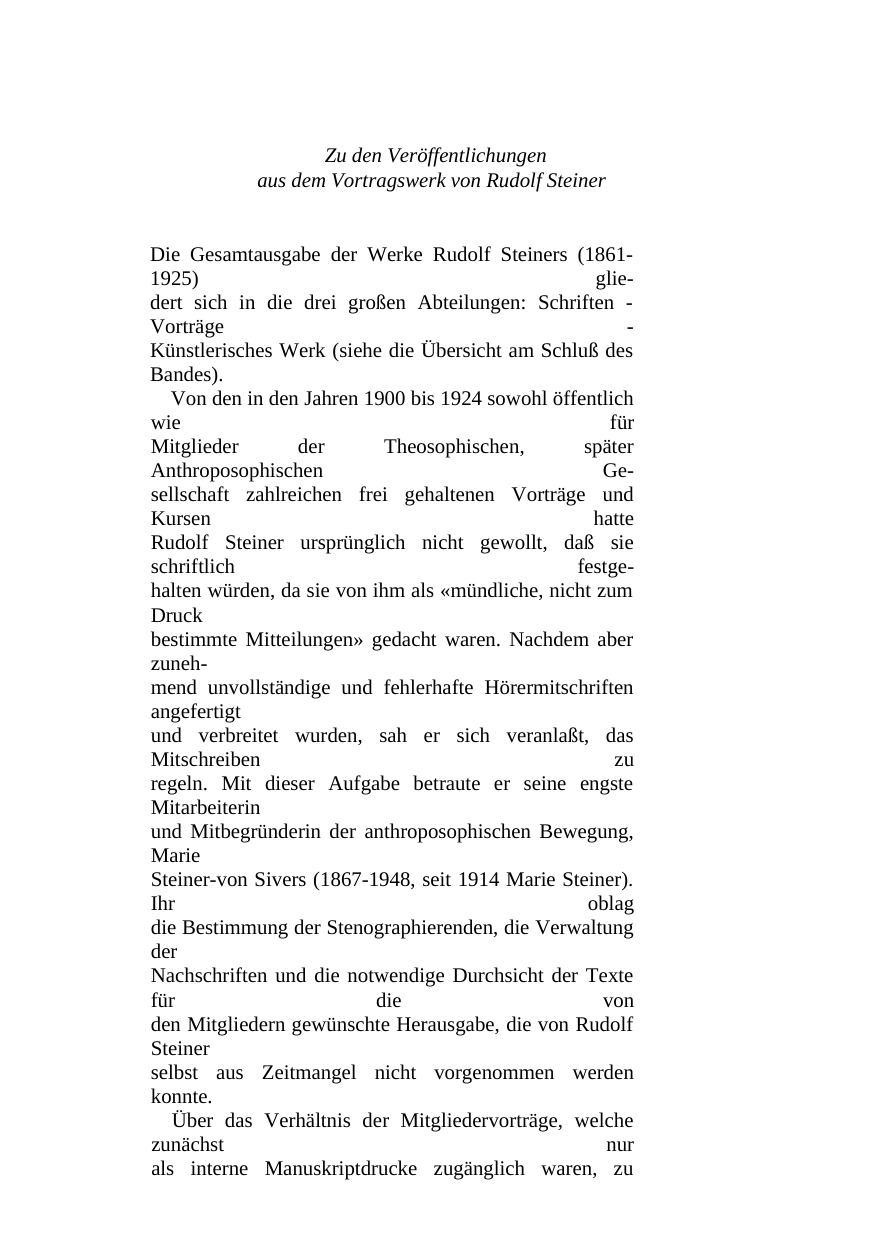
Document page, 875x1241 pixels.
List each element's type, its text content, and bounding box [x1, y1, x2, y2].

text Von den in den Jahren 1900 bis 1924 sowohl öffentlich wie für Mitglieder der Theosophischen, später Anthroposophischen Ge- sellschaft zahlreichen frei gehaltenen Vorträge und Kursen hatte Rudolf Steiner ursprünglich nicht gewollt, daß sie schriftlich festge- halten würden, da sie von ihm als «mündliche, nicht zum Druck bestimmte Mitteilungen» gedacht waren. Nachdem aber zuneh- mend unvollständige und fehlerhafte Hörermitschriften angefertigt und verbreitet wurden, sah er sich veranlaßt, das Mitschreiben zu regeln. Mit dieser Aufgabe betraute er seine engste Mitarbeiterin und Mitbegründerin der anthroposophischen Bewegung, Marie Steiner-von Sivers (1867-1948, seit 1914 Marie Steiner). Ihr oblag die Bestimmung der Stenographierenden, die Verwaltung der Nachschriften und die notwendige Durchsicht der Texte für die von den Mitgliedern gewünschte Herausgabe, die von Rudolf Steiner selbst aus Zeitmangel nicht vorgenommen werden konnte. [151, 386, 634, 1108]
text Zu den Veröffentlichungen aus dem Vortragswerk von Rudolf Steiner [257, 143, 635, 192]
text Die Gesamtausgabe der Werke Rudolf Steiners (1861-1925) glie- dert sich in die drei großen Abteilungen: Schriften - Vorträge - Künstlerisches Werk (siehe die Übersicht am Schluß des Bandes). [150, 242, 633, 386]
text Über das Verhältnis der Mitgliedervorträge, welche zunächst nur als interne Manuskriptdrucke zugänglich waren, zu [151, 1108, 634, 1180]
